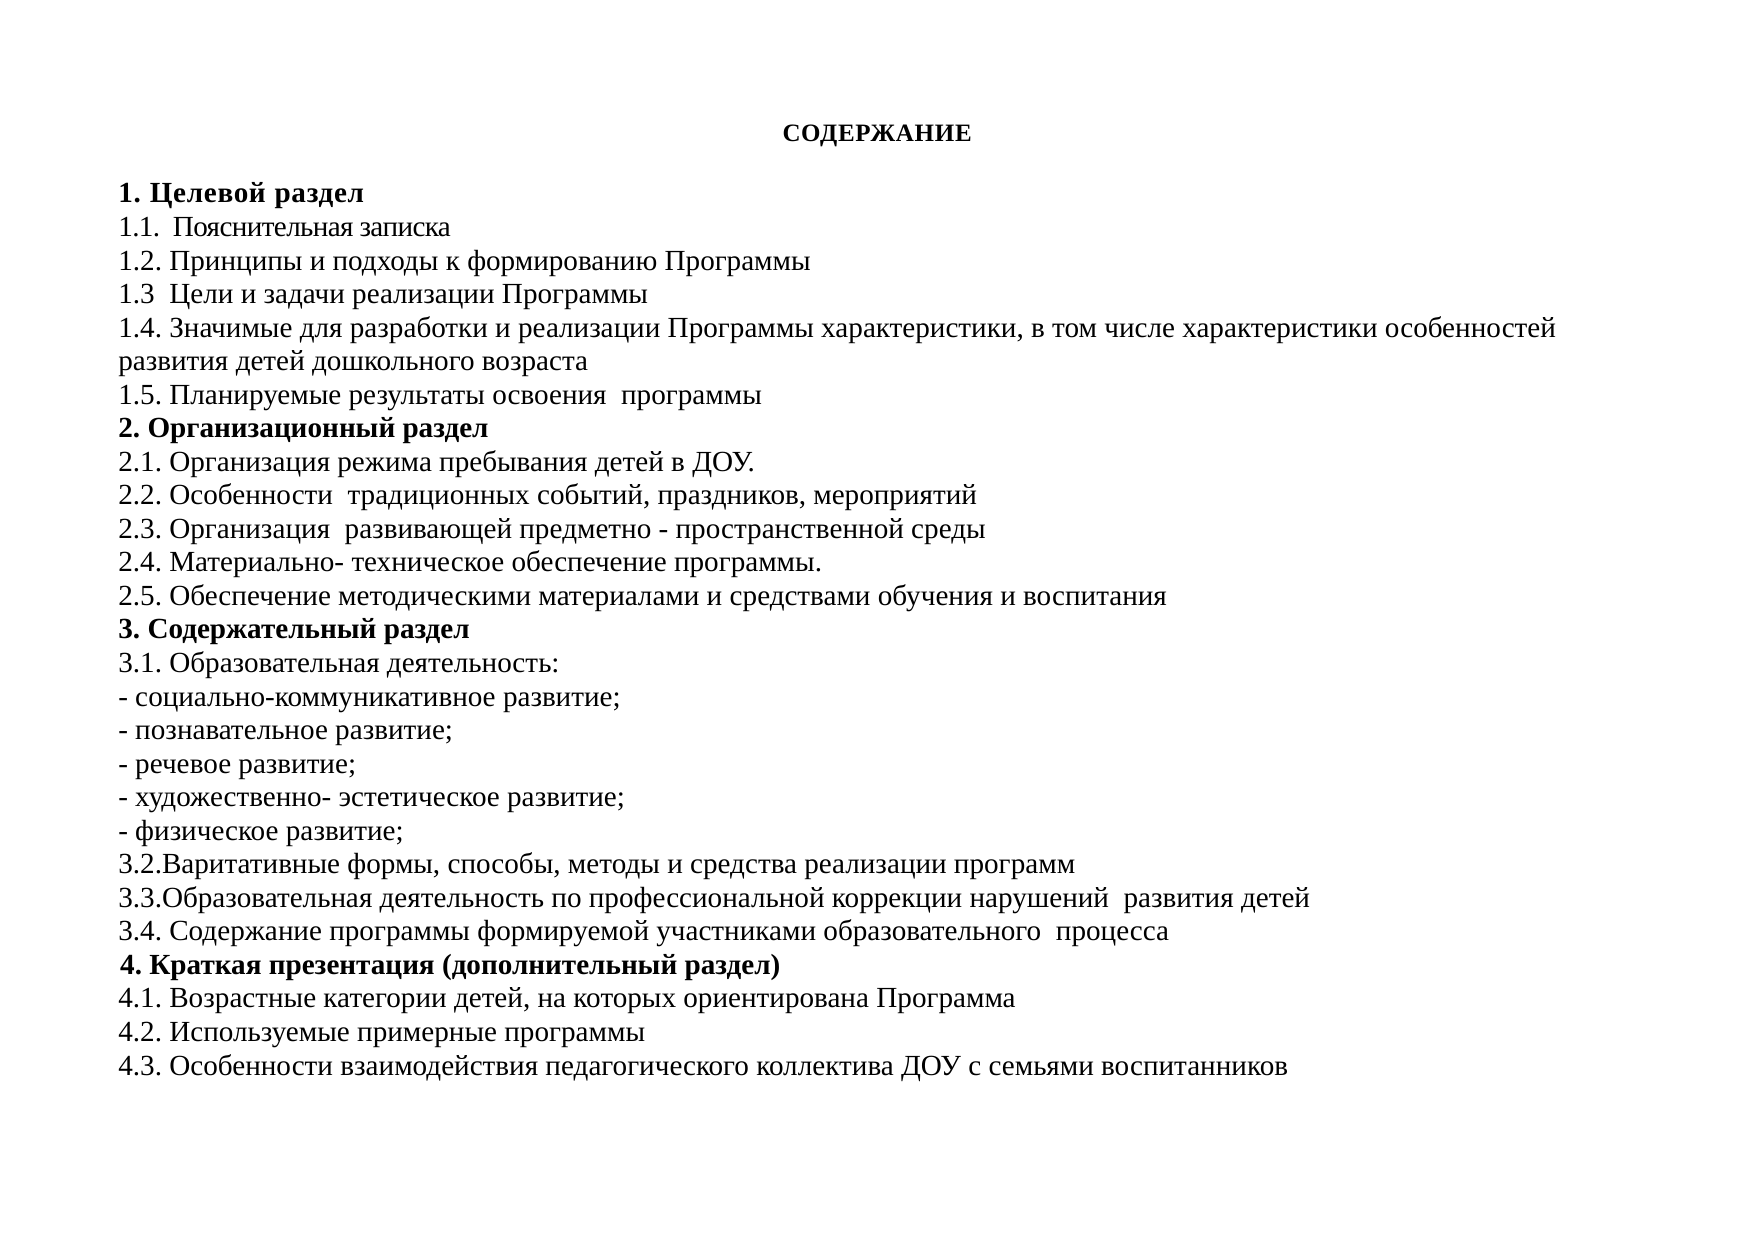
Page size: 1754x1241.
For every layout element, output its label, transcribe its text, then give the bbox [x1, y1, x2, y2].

text 3.1. Образовательная деятельность: [118, 645, 1636, 679]
text - социально-коммуникативное развитие; [118, 679, 1636, 712]
text 1.1. Пояснительная записка 1.2. Принципы и подходы к формированию Программы [118, 209, 1636, 276]
text 2. Организационный раздел [118, 410, 1636, 444]
text 4.1. Возрастные категории детей, на которых ориентирована Программа [118, 981, 1636, 1014]
text - художественно- эстетическое развитие; [118, 779, 1636, 813]
text - речевое развитие; [118, 746, 1636, 779]
text - познавательное развитие; [118, 712, 1636, 746]
text 2.3. Организация развивающей предметно - пространственной среды [118, 511, 1636, 544]
text 2.1. Организация режима пребывания детей в ДОУ. [118, 444, 1636, 477]
text СОДЕРЖАНИЕ [118, 118, 1636, 147]
text - физическое развитие; [118, 813, 1636, 846]
text 2.4. Материально- техническое обеспечение программы. 2.5. Обеспечение методическими материалами и средствами обучения и воспитания [118, 544, 1636, 612]
text 1.3 Цели и задачи реализации Программы [118, 276, 1636, 310]
text 3. Содержательный раздел [118, 612, 1636, 645]
text 3.2.Варитативные формы, способы, методы и средства реализации программ [118, 846, 1636, 880]
text 1.5. Планируемые результаты освоения программы [118, 377, 1636, 410]
text 2.2. Особенности традиционных событий, праздников, мероприятий [118, 477, 1636, 511]
text 4.3. Особенности взаимодействия педагогического коллектива ДОУ с семьями воспитанников [118, 1048, 1636, 1081]
list 4. Краткая презентация (дополнительный раздел) [120, 947, 1636, 981]
text 1.4. Значимые для разработки и реализации Программы характеристики, в том числе характеристики особенностей развития детей дошкольного возраста [118, 310, 1636, 377]
text 1. Целевой раздел [118, 176, 1636, 209]
text 3.3.Образовательная деятельность по профессиональной коррекции нарушений развития детей [118, 880, 1636, 913]
text 4.2. Используемые примерные программы [118, 1014, 1636, 1048]
text 3.4. Содержание программы формируемой участниками образовательного процесса [118, 913, 1636, 947]
